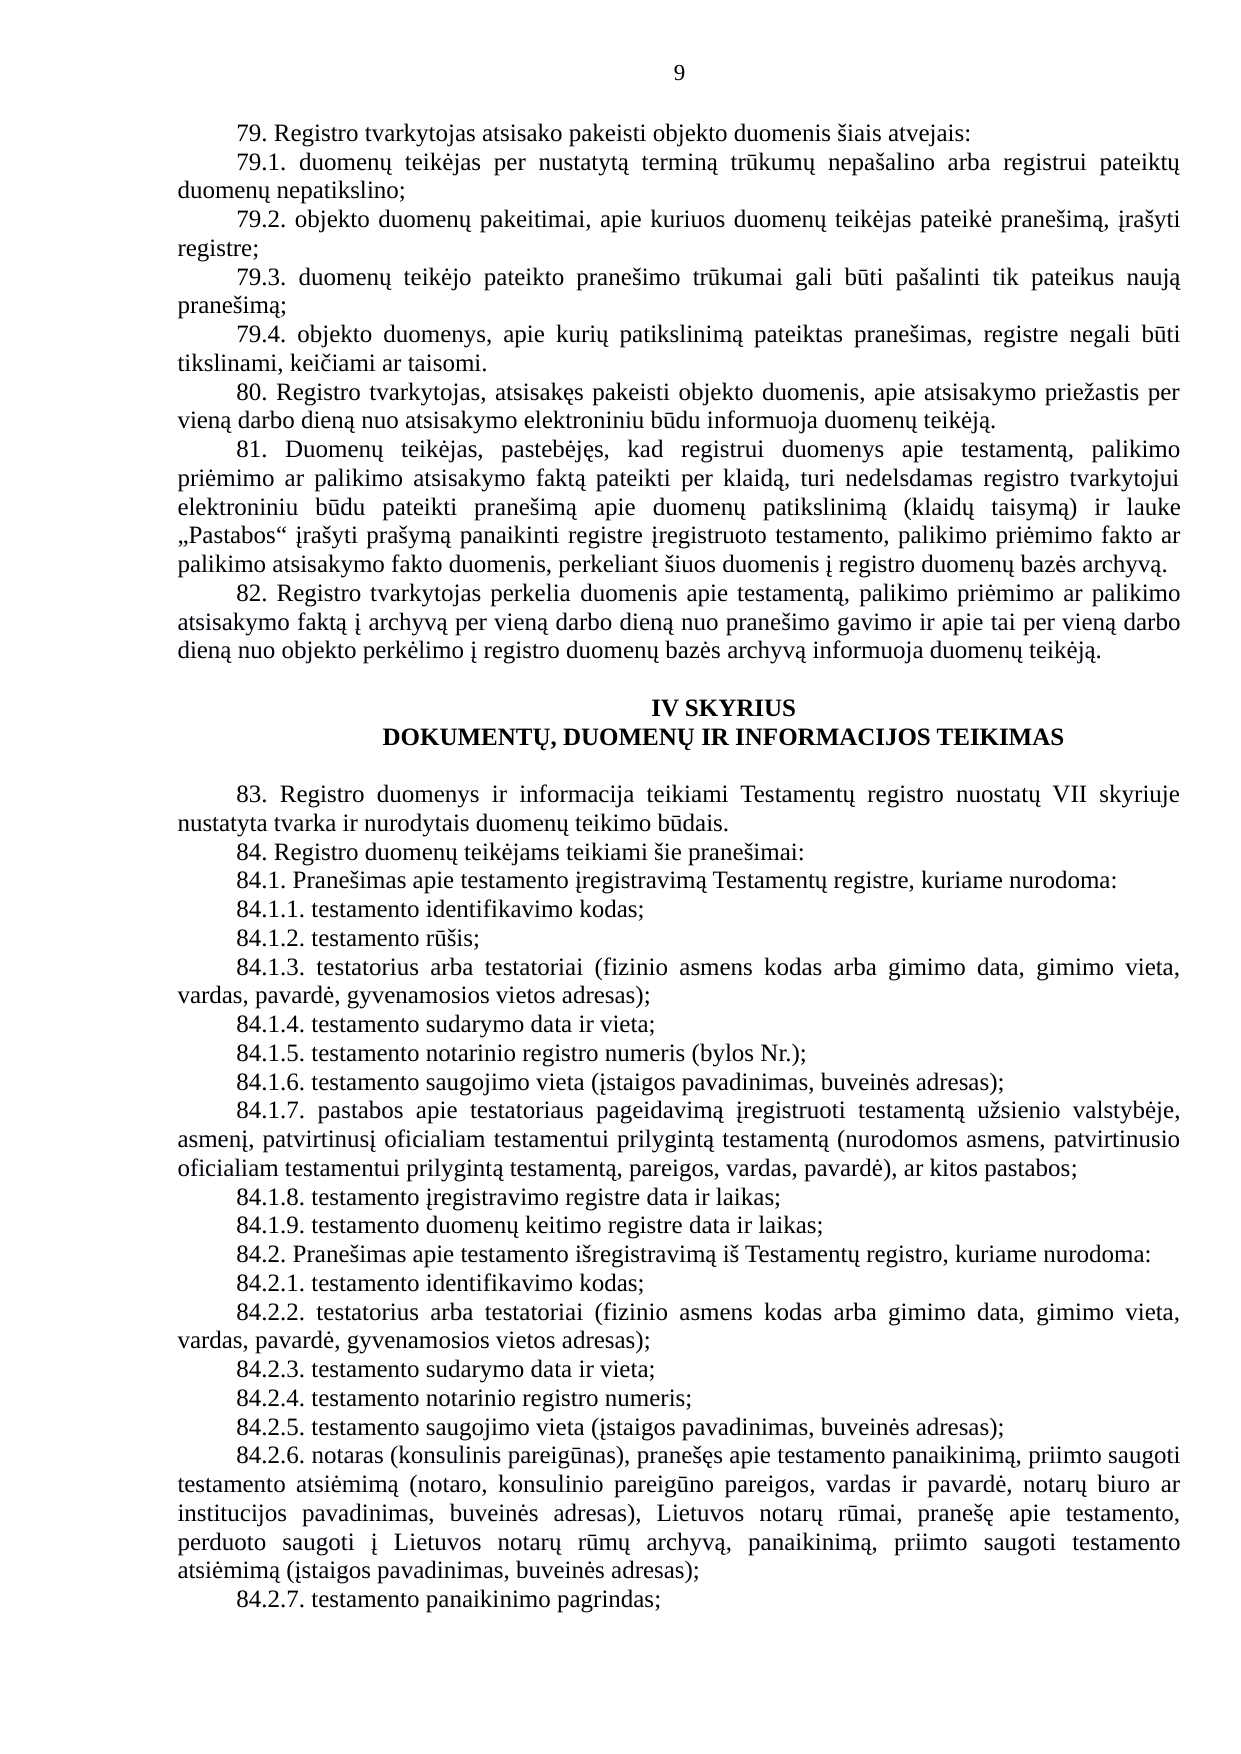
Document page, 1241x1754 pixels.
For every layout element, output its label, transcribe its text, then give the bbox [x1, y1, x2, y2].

text 84.2.6. notaras (konsulinis pareigūnas), pranešęs apie testamento panaikinimą, priimto saugoti testamento atsiėmimą (notaro, konsulinio pareigūno pareigos, vardas ir pavardė, notarų biuro ar institucijos pavadinimas, buveinės adresas), Lietuvos notarų rūmai, pranešę apie testamento, perduoto saugoti į Lietuvos notarų rūmų archyvą, panaikinimą, priimto saugoti testamento atsiėmimą (įstaigos pavadinimas, buveinės adresas); [177, 1441, 1181, 1584]
text IV SKYRIUS [177, 693, 1181, 722]
text 84.1.6. testamento saugojimo vieta (įstaigos pavadinimas, buveinės adresas); [177, 1067, 1181, 1096]
text 81. Duomenų teikėjas, pastebėjęs, kad registrui duomenys apie testamentą, palikimo priėmimo ar palikimo atsisakymo faktą pateikti per klaidą, turi nedelsdamas registro tvarkytojui elektroniniu būdu pateikti pranešimą apie duomenų patikslinimą (klaidų taisymą) ir lauke „Pastabos“ įrašyti prašymą panaikinti registre įregistruoto testamento, palikimo priėmimo fakto ar palikimo atsisakymo fakto duomenis, perkeliant šiuos duomenis į registro duomenų bazės archyvą. [177, 434, 1181, 578]
text 82. Registro tvarkytojas perkelia duomenis apie testamentą, palikimo priėmimo ar palikimo atsisakymo faktą į archyvą per vieną darbo dieną nuo pranešimo gavimo ir apie tai per vieną darbo dieną nuo objekto perkėlimo į registro duomenų bazės archyvą informuoja duomenų teikėją. [177, 578, 1181, 664]
text 84.1.2. testamento rūšis; [177, 923, 1181, 952]
text 84.1.4. testamento sudarymo data ir vieta; [177, 1009, 1181, 1038]
text 79.2. objekto duomenų pakeitimai, apie kuriuos duomenų teikėjas pateikė pranešimą, įrašyti registre; [177, 204, 1181, 262]
text 79.1. duomenų teikėjas per nustatytą terminą trūkumų nepašalino arba registrui pateiktų duomenų nepatikslino; [177, 147, 1181, 204]
text 84.2.2. testatorius arba testatoriai (fizinio asmens kodas arba gimimo data, gimimo vieta, vardas, pavardė, gyvenamosios vietos adresas); [177, 1297, 1181, 1354]
text 79.4. objekto duomenys, apie kurių patikslinimą pateiktas pranešimas, registre negali būti tikslinami, keičiami ar taisomi. [177, 319, 1181, 377]
text 79.3. duomenų teikėjo pateikto pranešimo trūkumai gali būti pašalinti tik pateikus naują pranešimą; [177, 262, 1181, 319]
text 84.2.7. testamento panaikinimo pagrindas; [177, 1584, 1181, 1613]
text 84.1.1. testamento identifikavimo kodas; [177, 894, 1181, 923]
text DOKUMENTŲ, DUOMENŲ IR INFORMACIJOS TEIKIMAS [177, 722, 1181, 751]
text 83. Registro duomenys ir informacija teikiami Testamentų registro nuostatų VII skyriuje nustatyta tvarka ir nurodytais duomenų teikimo būdais. [177, 779, 1181, 837]
text 84.1.5. testamento notarinio registro numeris (bylos Nr.); [177, 1038, 1181, 1067]
text 84.1.7. pastabos apie testatoriaus pageidavimą įregistruoti testamentą užsienio valstybėje, asmenį, patvirtinusį oficialiam testamentui prilygintą testamentą (nurodomos asmens, patvirtinusio oficialiam testamentui prilygintą testamentą, pareigos, vardas, pavardė), ar kitos pastabos; [177, 1096, 1181, 1182]
text 84.1. Pranešimas apie testamento įregistravimą Testamentų registre, kuriame nurodoma: [177, 866, 1181, 894]
text 84.1.9. testamento duomenų keitimo registre data ir laikas; [177, 1211, 1181, 1239]
text 84.2.3. testamento sudarymo data ir vieta; [177, 1354, 1181, 1383]
text 84.1.8. testamento įregistravimo registre data ir laikas; [177, 1182, 1181, 1211]
text 79. Registro tvarkytojas atsisako pakeisti objekto duomenis šiais atvejais: [177, 118, 1181, 147]
text 84.1.3. testatorius arba testatoriai (fizinio asmens kodas arba gimimo data, gimimo vieta, vardas, pavardė, gyvenamosios vietos adresas); [177, 952, 1181, 1009]
text 84.2. Pranešimas apie testamento išregistravimą iš Testamentų registro, kuriame nurodoma: [177, 1239, 1181, 1268]
text 84.2.4. testamento notarinio registro numeris; [177, 1383, 1181, 1412]
text 80. Registro tvarkytojas, atsisakęs pakeisti objekto duomenis, apie atsisakymo priežastis per vieną darbo dieną nuo atsisakymo elektroniniu būdu informuoja duomenų teikėją. [177, 377, 1181, 434]
text 84. Registro duomenų teikėjams teikiami šie pranešimai: [177, 837, 1181, 866]
text 84.2.5. testamento saugojimo vieta (įstaigos pavadinimas, buveinės adresas); [177, 1412, 1181, 1441]
text 84.2.1. testamento identifikavimo kodas; [177, 1268, 1181, 1297]
